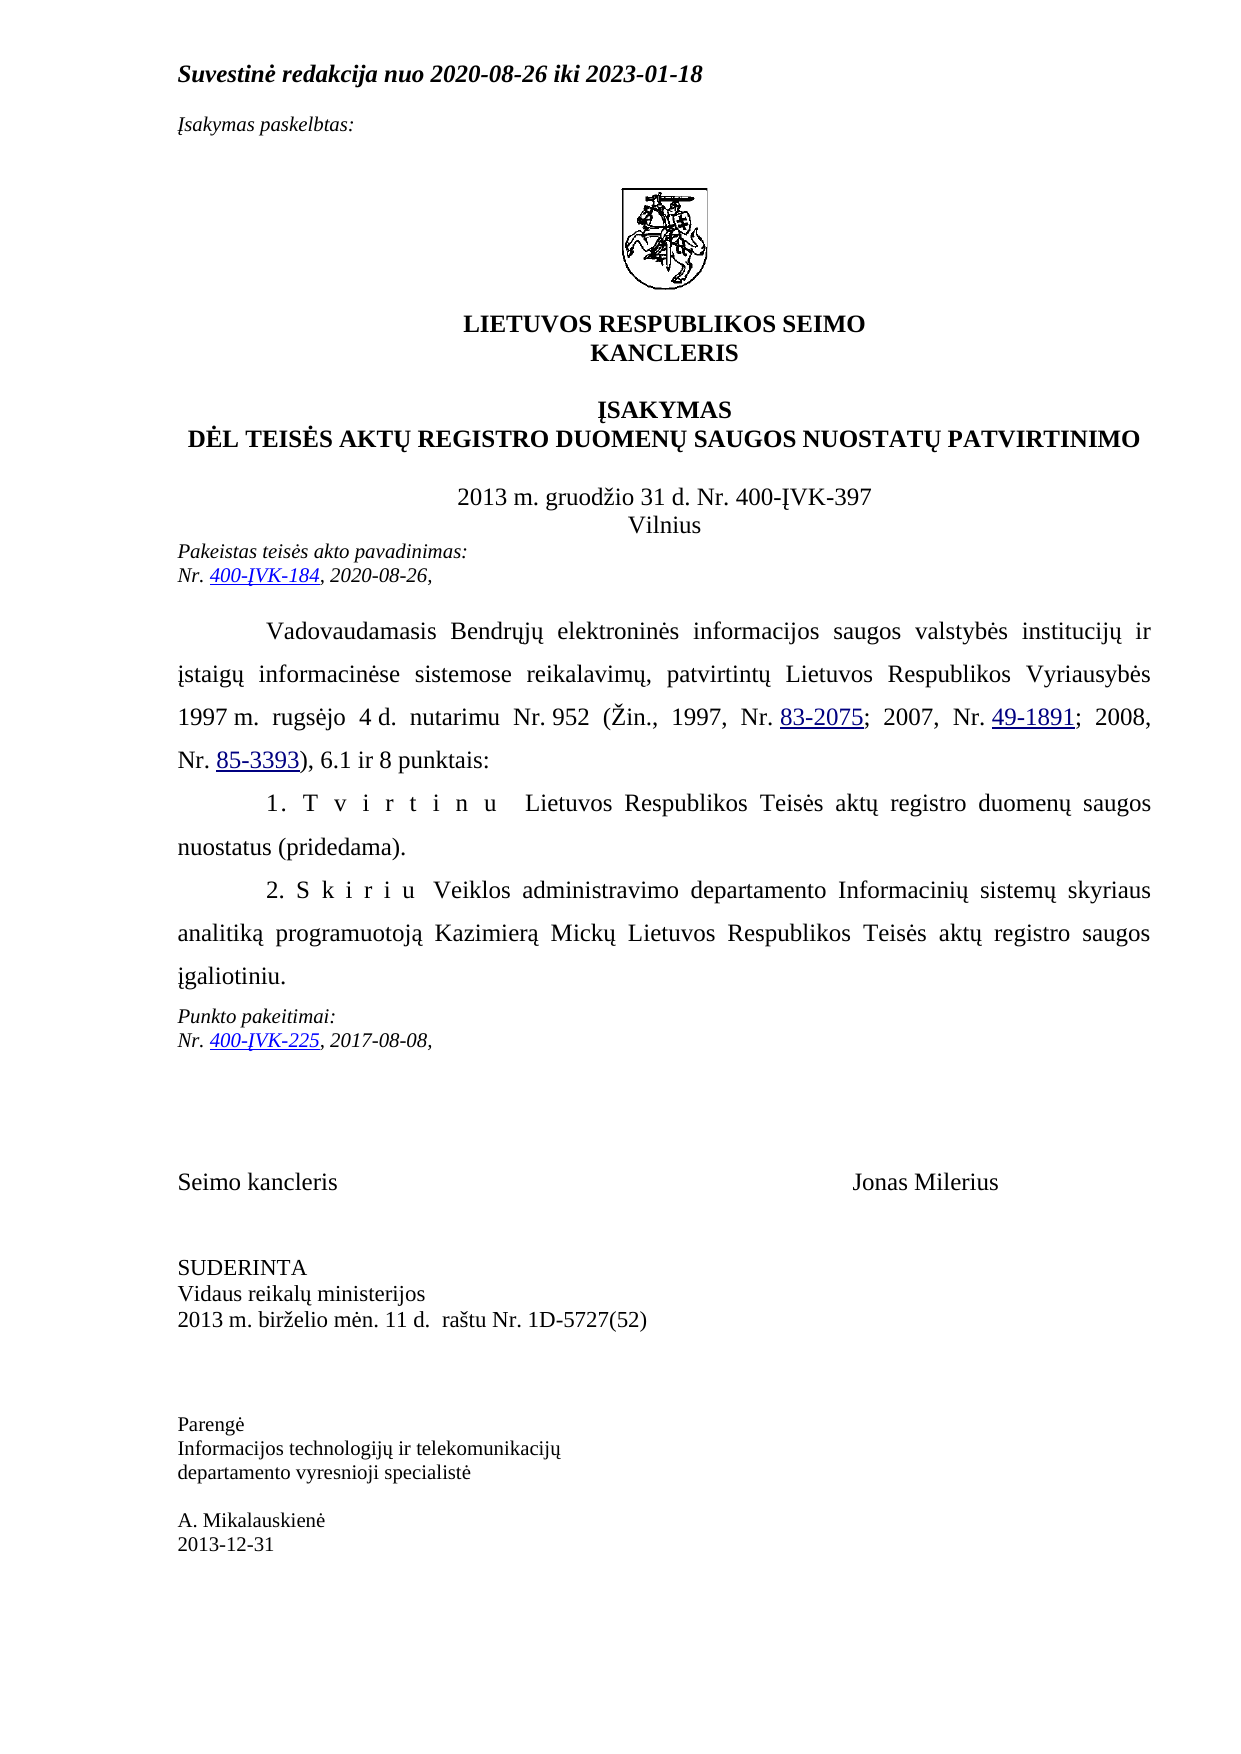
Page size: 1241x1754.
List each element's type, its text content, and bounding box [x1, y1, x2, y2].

text Vidaus reikalų ministerijos [177, 1280, 1152, 1306]
text 2013-12-31 [177, 1532, 1152, 1556]
text 2013 m. birželio mėn. 11 d. raštu Nr. 1D-5727(52) [177, 1306, 1152, 1333]
text Nr. 400-ĮVK-184, 2020-08-26, [177, 563, 1152, 587]
text A. Mikalauskienė [177, 1508, 1152, 1532]
text LIETUVOS RESPUBLIKOS SEIMO [177, 309, 1152, 338]
text Nr. 400-ĮVK-225, 2017-08-08, [177, 1028, 1152, 1052]
text SUDERINTA [177, 1253, 1152, 1280]
text Parengė [177, 1412, 1152, 1436]
text Seimo kancleris Jonas Milerius [177, 1167, 1152, 1196]
text departamento vyresnioji specialistė [177, 1460, 1152, 1484]
text ĮSAKYMAS [177, 395, 1152, 424]
text Suvestinė redakcija nuo 2020-08-26 iki 2023-01-18 [177, 59, 1152, 88]
text 2013 m. gruodžio 31 d. Nr. 400-ĮVK-397 [177, 482, 1152, 510]
text KANCLERIS [177, 338, 1152, 367]
text Vilnius [177, 510, 1152, 539]
text DĖL TEISĖS AKTŲ REGISTRO DUOMENŲ SAUGOS NUOSTATŲ PATVIRTINIMO [177, 424, 1152, 453]
text Informacijos technologijų ir telekomunikacijų [177, 1436, 1152, 1460]
text Įsakymas paskelbtas: [177, 112, 1152, 136]
text 1. T v i r t i n u Lietuvos Respublikos Teisės aktų registro duomenų saugos nuostatus (pridedama). [177, 788, 1152, 860]
text Vadovaudamasis Bendrųjų elektroninės informacijos saugos valstybės institucijų ir įstaigų informacinėse sistemose reikalavimų, patvirtintų Lietuvos Respublikos Vyriausybės 1997 m. rugsėjo 4 d. nutarimu Nr. 952 (Žin., 1997, Nr. 83-2075; 2007, Nr. 49-1891; 2008, Nr. 85-3393), 6.1 ir 8 punktais: [177, 616, 1152, 774]
text Punkto pakeitimai: [177, 1004, 1152, 1028]
text 2. S k i r i u Veiklos administravimo departamento Informacinių sistemų skyriaus analitiką programuotoją Kazimierą Mickų Lietuvos Respublikos Teisės aktų registro saugos įgaliotiniu. [177, 875, 1152, 990]
text Pakeistas teisės akto pavadinimas: [177, 539, 1152, 563]
